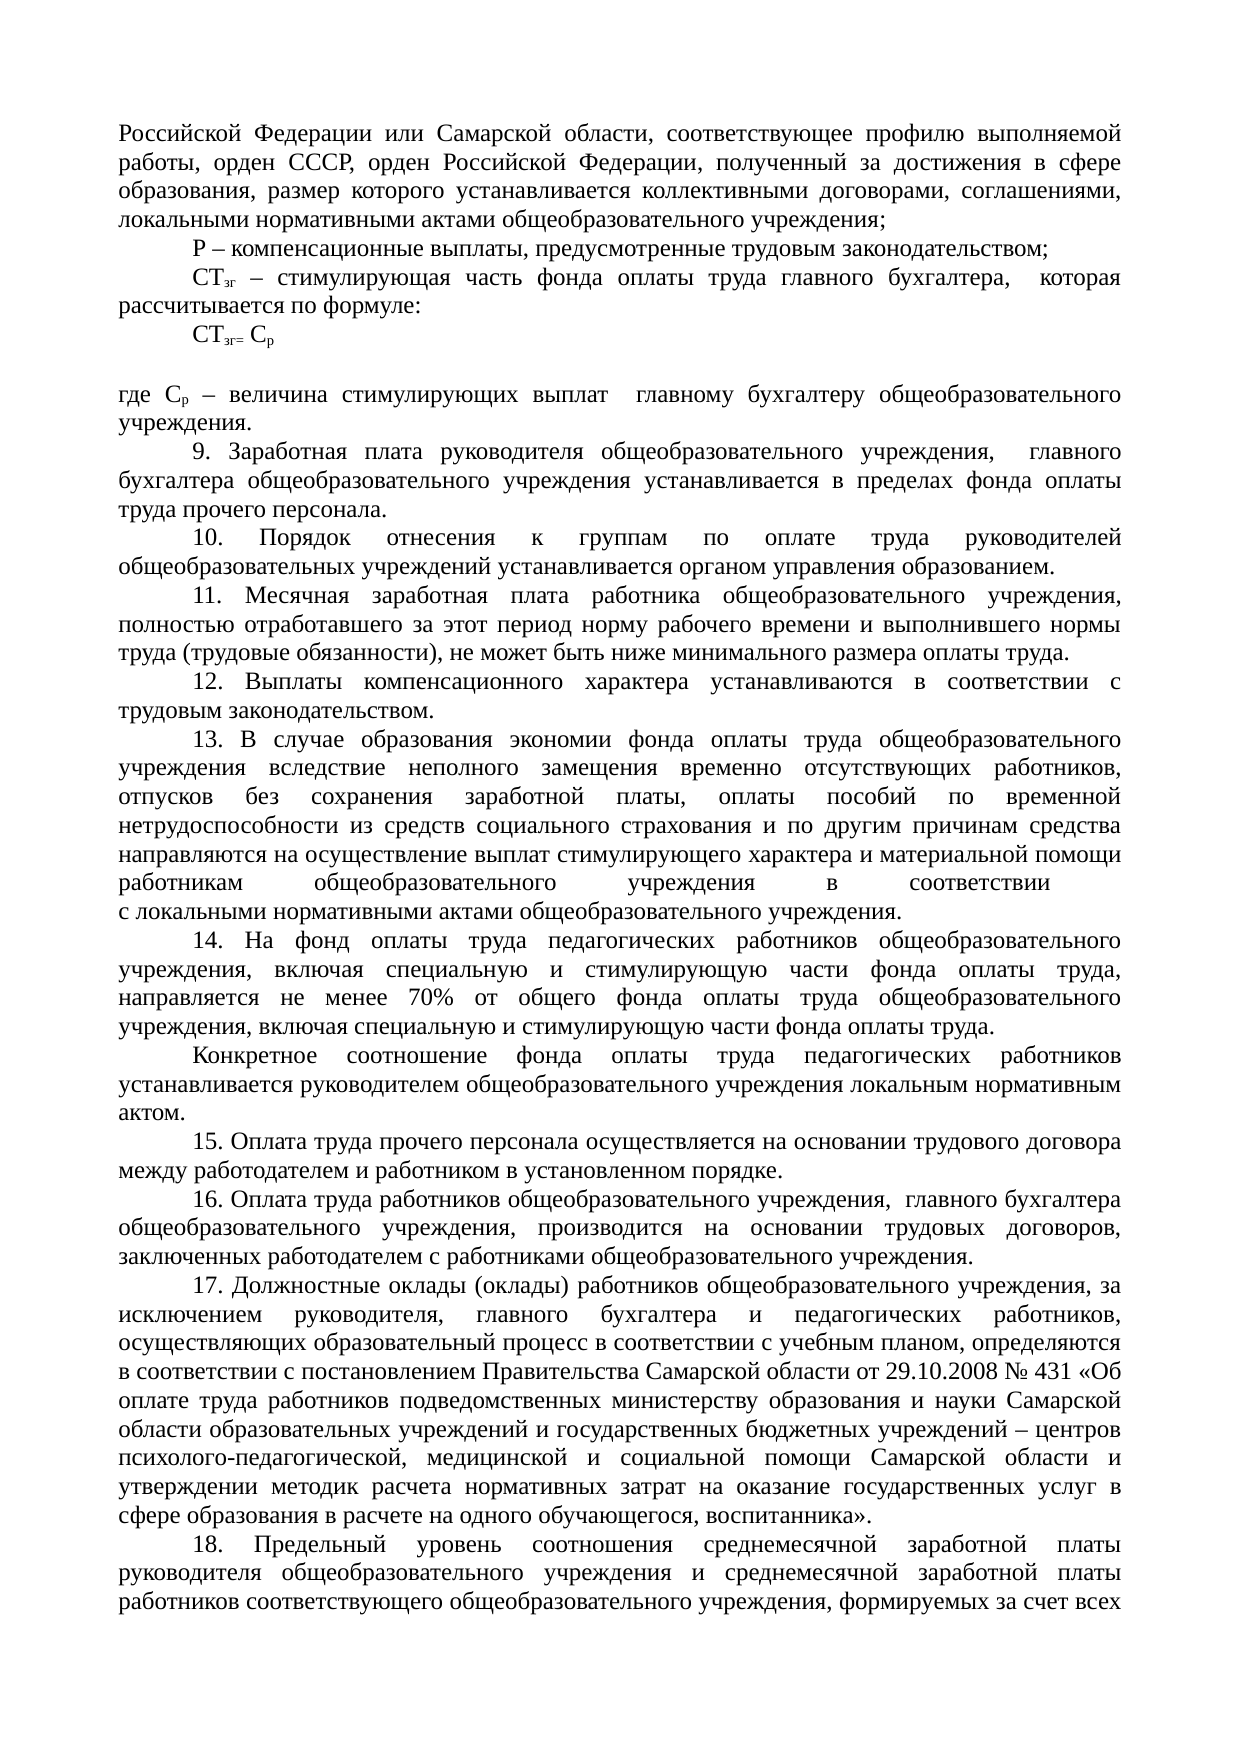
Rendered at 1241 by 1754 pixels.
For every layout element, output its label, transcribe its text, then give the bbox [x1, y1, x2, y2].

text 17. Должностные оклады (оклады) работников общеобразовательного учреждения, за исключением руководителя, главного бухгалтера и педагогических работников, осуществляющих образовательный процесс в соответствии с учебным планом, определяются в соответствии с постановлением Правительства Самарской области от 29.10.2008 № 431 «Об оплате труда работников подведомственных министерству образования и науки Самарской области образовательных учреждений и государственных бюджетных учреждений – центров психолого-педагогической, медицинской и социальной помощи Самарской области и утверждении методик расчета нормативных затрат на оказание государственных услуг в сфере образования в расчете на одного обучающегося, воспитанника». [118, 1270, 1122, 1529]
text СТзг= Ср [118, 319, 1122, 348]
text 16. Оплата труда работников общеобразовательного учреждения, главного бухгалтера общеобразовательного учреждения, производится на основании трудовых договоров, заключенных работодателем с работниками общеобразовательного учреждения. [118, 1184, 1122, 1270]
text СТзг – стимулирующая часть фонда оплаты труда главного бухгалтера, которая рассчитывается по формуле: [118, 262, 1122, 319]
text где Ср – величина стимулирующих выплат главному бухгалтеру общеобразовательного учреждения. [118, 379, 1122, 436]
text 9. Заработная плата руководителя общеобразовательного учреждения, главного бухгалтера общеобразовательного учреждения устанавливается в пределах фонда оплаты труда прочего персонала. [118, 436, 1122, 522]
text 13. В случае образования экономии фонда оплаты труда общеобразовательного учреждения вследствие неполного замещения временно отсутствующих работников, отпусков без сохранения заработной платы, оплаты пособий по временной нетрудоспособности из средств социального страхования и по другим причинам средства направляются на осуществление выплат стимулирующего характера и материальной помощи работникам общеобразовательного учреждения в соответствии с локальными нормативными актами общеобразовательного учреждения. [118, 724, 1122, 925]
text Конкретное соотношение фонда оплаты труда педагогических работников устанавливается руководителем общеобразовательного учреждения локальным нормативным актом. [118, 1040, 1122, 1126]
text 11. Месячная заработная плата работника общеобразовательного учреждения, полностью отработавшего за этот период норму рабочего времени и выполнившего нормы труда (трудовые обязанности), не может быть ниже минимального размера оплаты труда. [118, 580, 1122, 666]
text 14. На фонд оплаты труда педагогических работников общеобразовательного учреждения, включая специальную и стимулирующую части фонда оплаты труда, направляется не менее 70% от общего фонда оплаты труда общеобразовательного учреждения, включая специальную и стимулирующую части фонда оплаты труда. [118, 925, 1122, 1040]
text 12. Выплаты компенсационного характера устанавливаются в соответствии с трудовым законодательством. [118, 666, 1122, 724]
text 10. Порядок отнесения к группам по оплате труда руководителей общеобразовательных учреждений устанавливается органом управления образованием. [118, 522, 1122, 580]
text Р – компенсационные выплаты, предусмотренные трудовым законодательством; [118, 233, 1122, 262]
text 15. Оплата труда прочего персонала осуществляется на основании трудового договора между работодателем и работником в установленном порядке. [118, 1126, 1122, 1184]
text Российской Федерации или Самарской области, соответствующее профилю выполняемой работы, орден СССР, орден Российской Федерации, полученный за достижения в сфере образования, размер которого устанавливается коллективными договорами, соглашениями, локальными нормативными актами общеобразовательного учреждения; [118, 118, 1122, 233]
text 18. Предельный уровень соотношения среднемесячной заработной платы руководителя общеобразовательного учреждения и среднемесячной заработной платы работников соответствующего общеобразовательного учреждения, формируемых за счет всех [118, 1529, 1122, 1615]
